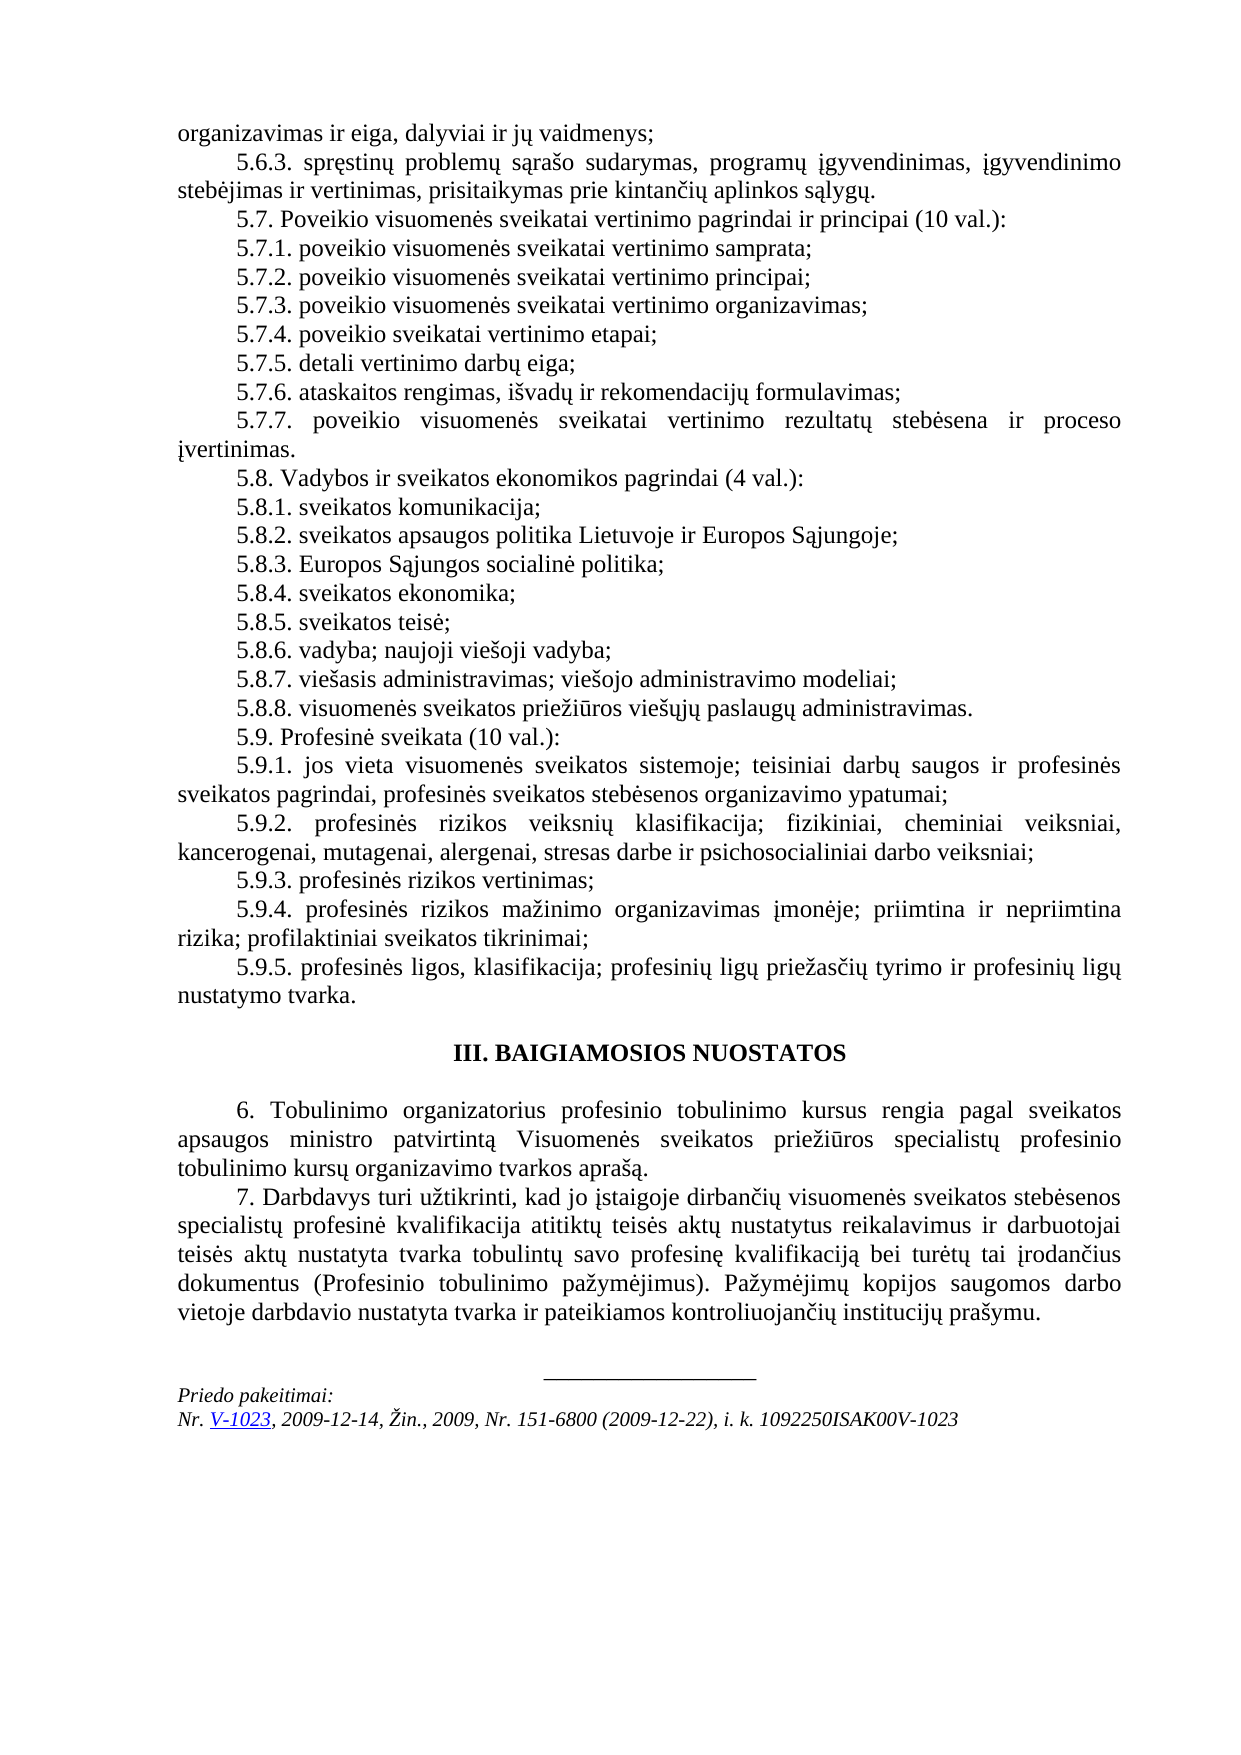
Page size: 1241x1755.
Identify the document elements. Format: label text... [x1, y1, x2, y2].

text Nr. V-1023, 2009-12-14, Žin., 2009, Nr. 151-6800 (2009-12-22), i. k. 1092250ISAK00V-1023 [177, 1407, 1122, 1431]
text _________________ [177, 1354, 1122, 1383]
text 5.7.3. poveikio visuomenės sveikatai vertinimo organizavimas; [177, 291, 1122, 319]
text 5.7.5. detali vertinimo darbų eiga; [177, 348, 1122, 377]
text 5.7.6. ataskaitos rengimas, išvadų ir rekomendacijų formulavimas; [177, 377, 1122, 406]
text 5.7. Poveikio visuomenės sveikatai vertinimo pagrindai ir principai (10 val.): [177, 204, 1122, 233]
text 5.8.8. visuomenės sveikatos priežiūros viešųjų paslaugų administravimas. [177, 693, 1122, 722]
text 5.9.1. jos vieta visuomenės sveikatos sistemoje; teisiniai darbų saugos ir profesinės sveikatos pagrindai, profesinės sveikatos stebėsenos organizavimo ypatumai; [177, 751, 1122, 808]
text 5.8.4. sveikatos ekonomika; [177, 578, 1122, 607]
text 5.9.2. profesinės rizikos veiksnių klasifikacija; fizikiniai, cheminiai veiksniai, kancerogenai, mutagenai, alergenai, stresas darbe ir psichosocialiniai darbo veiksniai; [177, 808, 1122, 866]
text 7. Darbdavys turi užtikrinti, kad jo įstaigoje dirbančių visuomenės sveikatos stebėsenos specialistų profesinė kvalifikacija atitiktų teisės aktų nustatytus reikalavimus ir darbuotojai teisės aktų nustatyta tvarka tobulintų savo profesinę kvalifikaciją bei turėtų tai įrodančius dokumentus (Profesinio tobulinimo pažymėjimus). Pažymėjimų kopijos saugomos darbo vietoje darbdavio nustatyta tvarka ir pateikiamos kontroliuojančių institucijų prašymu. [177, 1182, 1122, 1326]
text 5.8.3. Europos Sąjungos socialinė politika; [177, 549, 1122, 578]
text 5.8.7. viešasis administravimas; viešojo administravimo modeliai; [177, 664, 1122, 693]
text 5.8.2. sveikatos apsaugos politika Lietuvoje ir Europos Sąjungoje; [177, 521, 1122, 549]
text 5.8.5. sveikatos teisė; [177, 607, 1122, 636]
text 5.8. Vadybos ir sveikatos ekonomikos pagrindai (4 val.): [177, 463, 1122, 492]
text 6. Tobulinimo organizatorius profesinio tobulinimo kursus rengia pagal sveikatos apsaugos ministro patvirtintą Visuomenės sveikatos priežiūros specialistų profesinio tobulinimo kursų organizavimo tvarkos aprašą. [177, 1096, 1122, 1182]
text 5.7.1. poveikio visuomenės sveikatai vertinimo samprata; [177, 233, 1122, 262]
text 5.9.4. profesinės rizikos mažinimo organizavimas įmonėje; priimtina ir nepriimtina rizika; profilaktiniai sveikatos tikrinimai; [177, 894, 1122, 952]
text Priedo pakeitimai: [177, 1383, 1122, 1407]
text 5.7.7. poveikio visuomenės sveikatai vertinimo rezultatų stebėsena ir proceso įvertinimas. [177, 406, 1122, 463]
text 5.8.1. sveikatos komunikacija; [177, 492, 1122, 521]
text organizavimas ir eiga, dalyviai ir jų vaidmenys; [177, 118, 1122, 147]
text 5.9.3. profesinės rizikos vertinimas; [177, 866, 1122, 894]
text 5.8.6. vadyba; naujoji viešoji vadyba; [177, 636, 1122, 664]
text 5.7.2. poveikio visuomenės sveikatai vertinimo principai; [177, 262, 1122, 291]
text 5.7.4. poveikio sveikatai vertinimo etapai; [177, 319, 1122, 348]
text 5.6.3. spręstinų problemų sąrašo sudarymas, programų įgyvendinimas, įgyvendinimo stebėjimas ir vertinimas, prisitaikymas prie kintančių aplinkos sąlygų. [177, 147, 1122, 204]
text 5.9.5. profesinės ligos, klasifikacija; profesinių ligų priežasčių tyrimo ir profesinių ligų nustatymo tvarka. [177, 952, 1122, 1009]
text 5.9. Profesinė sveikata (10 val.): [177, 722, 1122, 751]
text III. BAIGIAMOSIOS NUOSTATOS [177, 1038, 1122, 1067]
